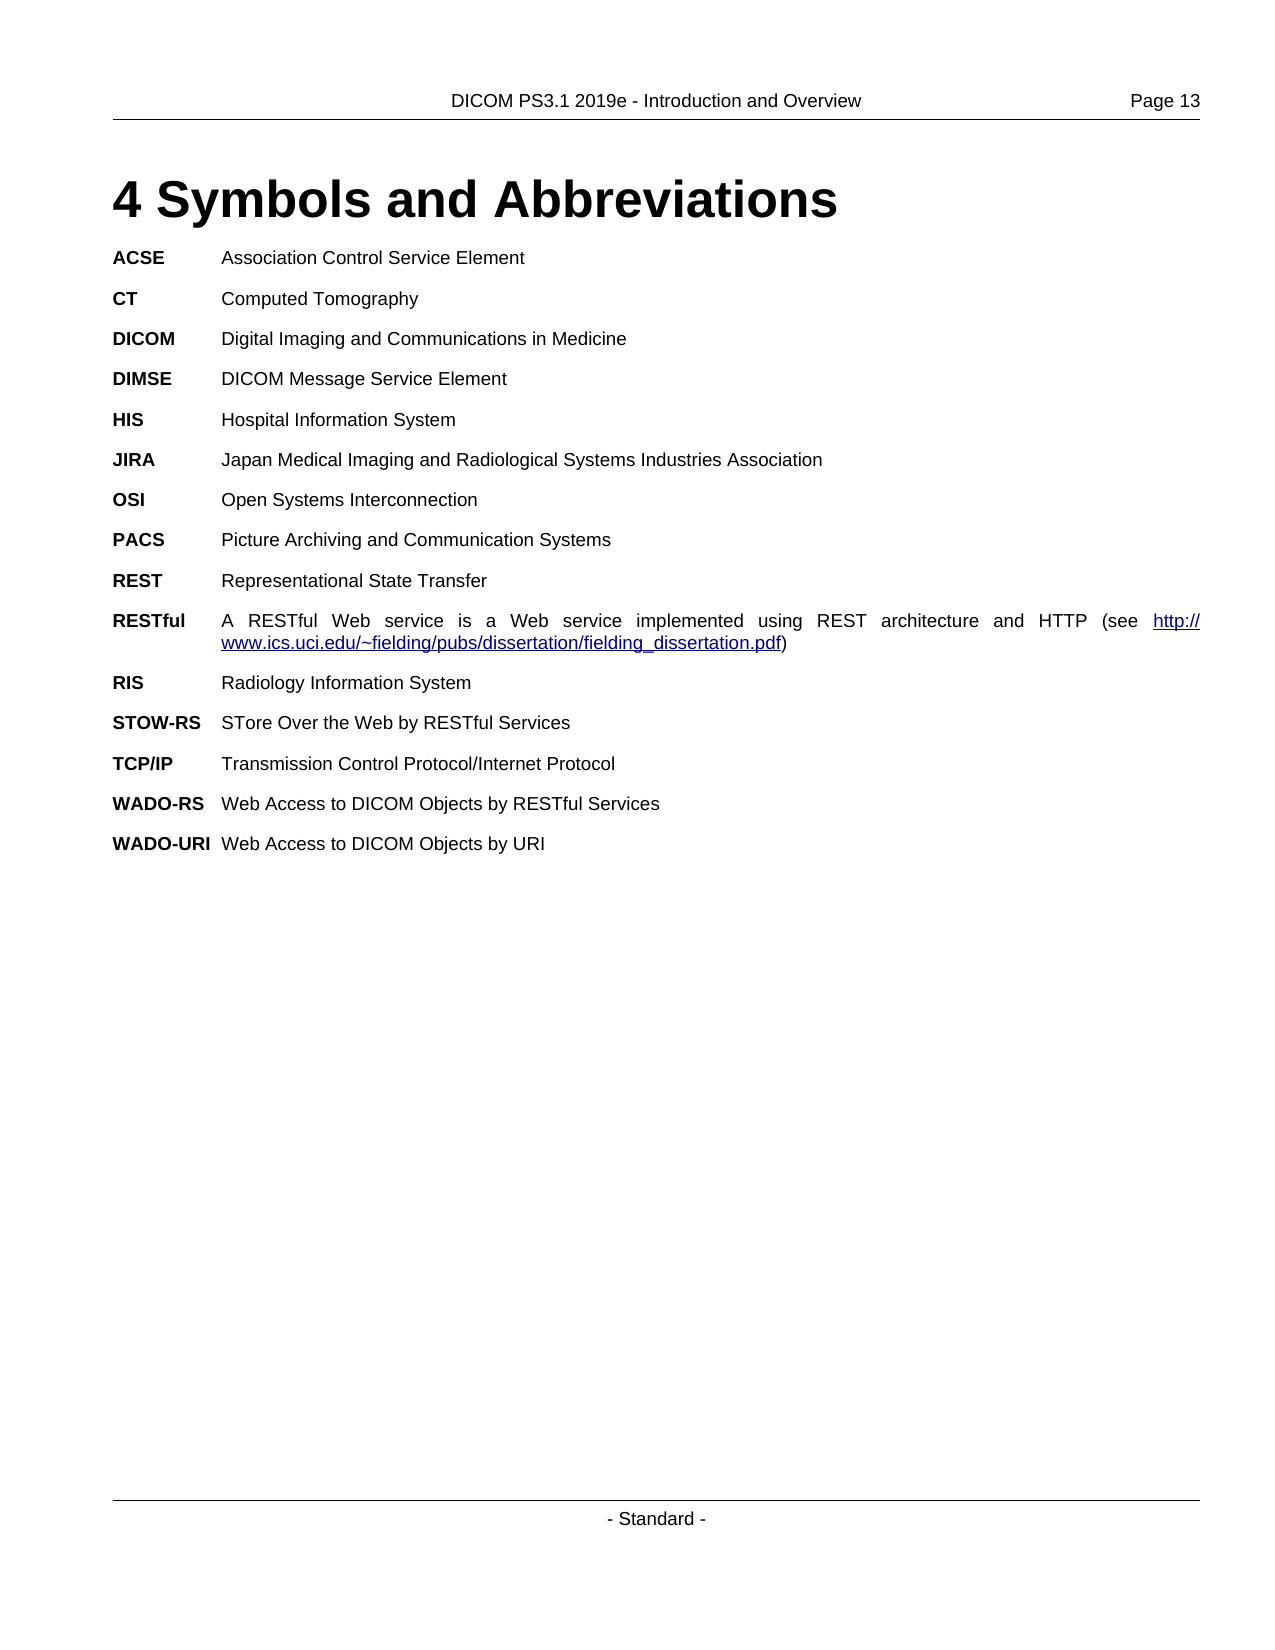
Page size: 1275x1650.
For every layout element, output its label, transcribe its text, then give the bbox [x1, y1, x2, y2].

text WADO-URI Web Access to DICOM Objects by URI [112, 833, 1200, 854]
text HIS Hospital Information System [112, 408, 1200, 430]
text OSI Open Systems Interconnection [112, 489, 1200, 511]
text WADO-RS Web Access to DICOM Objects by RESTful Services [112, 793, 1200, 814]
text CT Computed Tomography [112, 287, 1200, 309]
text JIRA Japan Medical Imaging and Radiological Systems Industries Association [112, 449, 1200, 470]
text PACS Picture Archiving and Communication Systems [112, 529, 1200, 551]
text RESTful A RESTful Web service is a Web service implemented using REST architecture and HTTP (see http://​www.ics.uci.edu/​~fielding/​pubs/​dissertation/​fielding_dissertation.pdf) [112, 610, 1200, 653]
text RIS Radiology Information System [112, 672, 1200, 693]
text REST Representational State Transfer [112, 569, 1200, 591]
text ACSE Association Control Service Element [112, 247, 1200, 269]
text DICOM Digital Imaging and Communications in Medicine [112, 328, 1200, 349]
text TCP/IP Transmission Control Protocol/Internet Protocol [112, 752, 1200, 774]
text STOW-RS STore Over the Web by RESTful Services [112, 712, 1200, 734]
text DIMSE DICOM Message Service Element [112, 368, 1200, 389]
text 4 Symbols and Abbreviations [112, 169, 1200, 228]
